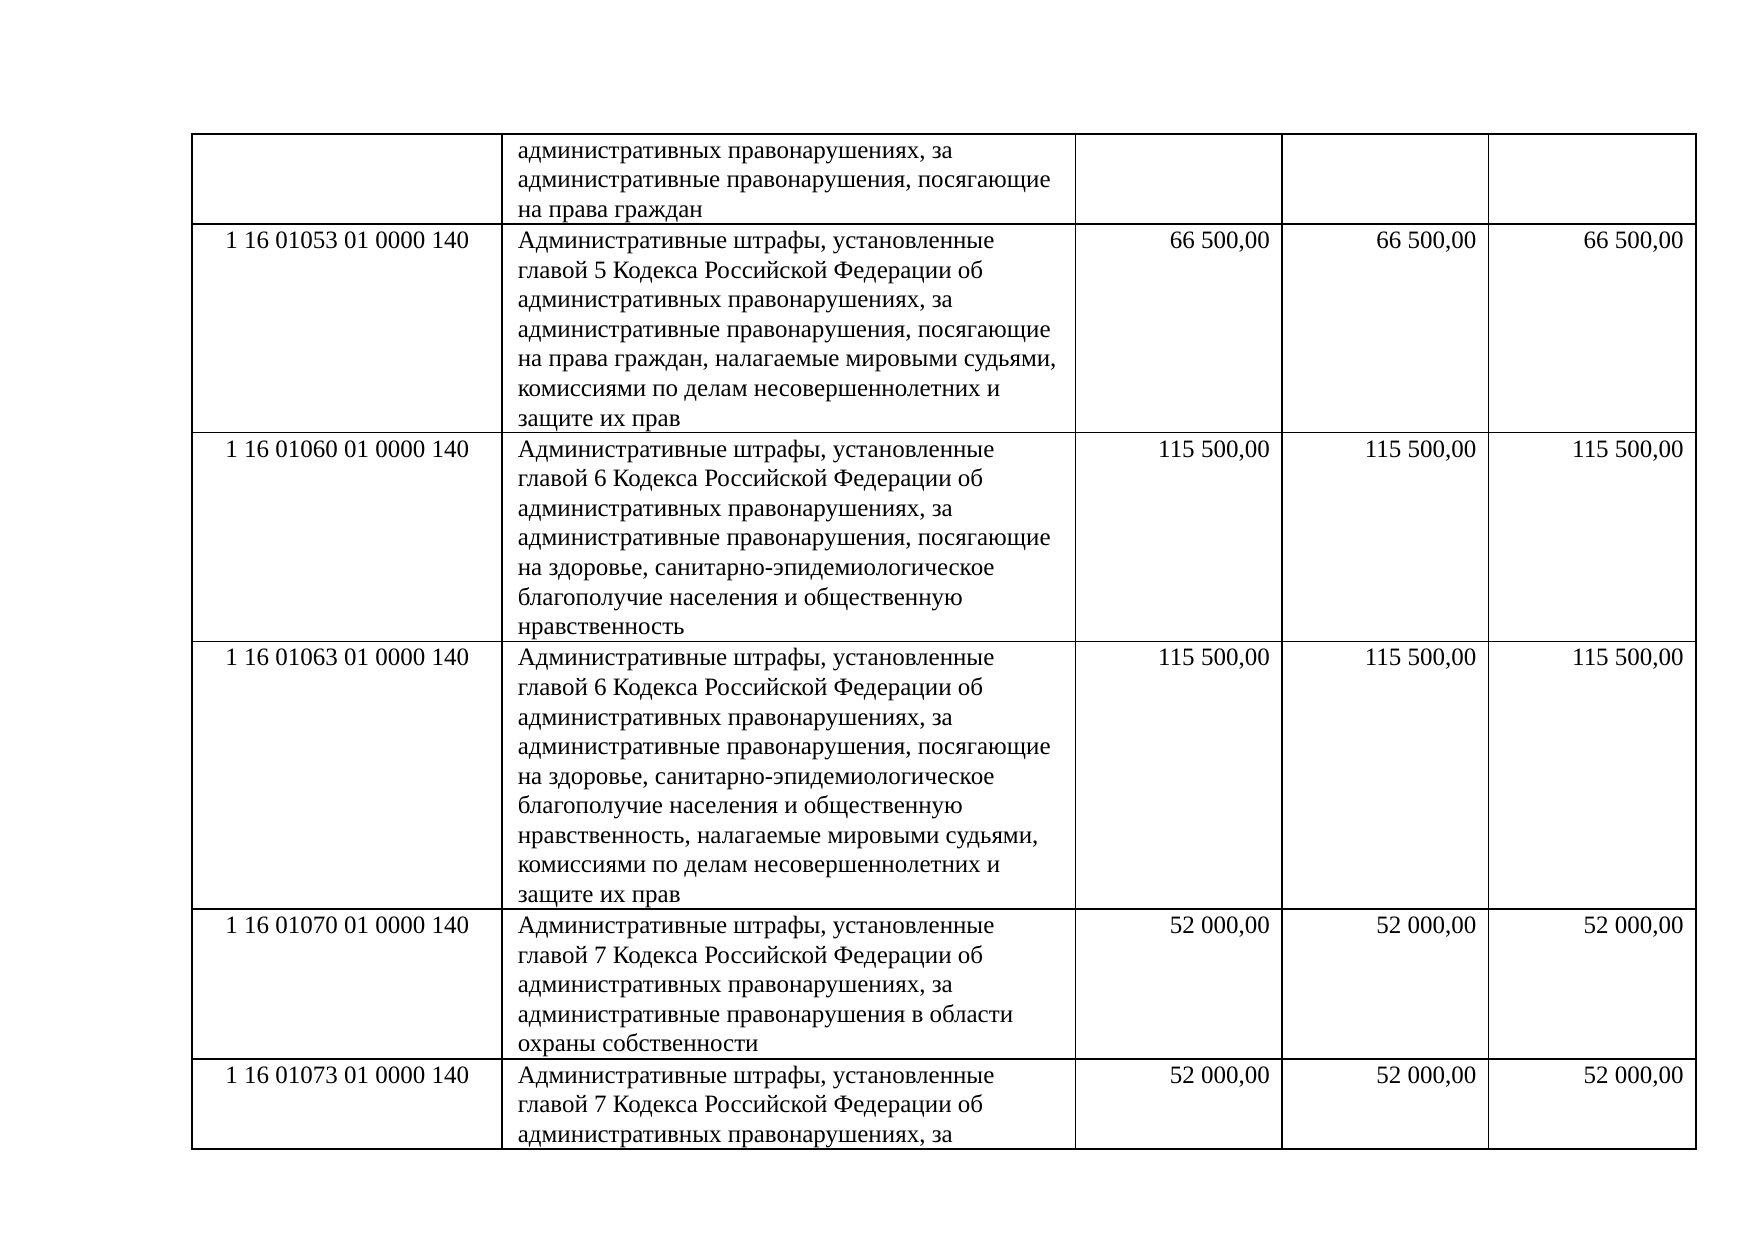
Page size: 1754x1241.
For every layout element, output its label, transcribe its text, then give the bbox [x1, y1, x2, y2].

table_cell 66 500,00 [1489, 225, 1695, 432]
table_cell [1283, 135, 1488, 223]
table_cell [133, 133, 191, 223]
table_cell 1 16 01073 01 0000 140 [193, 1060, 501, 1148]
table_cell 115 500,00 [1283, 642, 1488, 908]
table_cell 115 500,00 [1489, 433, 1695, 641]
table_cell [1489, 135, 1695, 223]
table_cell 115 500,00 [1489, 642, 1695, 908]
table_cell [133, 908, 191, 1058]
table_cell 115 500,00 [1076, 642, 1281, 908]
table_cell 1 16 01053 01 0000 140 [193, 225, 501, 432]
table_cell Административные штрафы, установленные главой 6 Кодекса Российской Федерации об административных правонарушениях, за административные правонарушения, посягающие на здоровье, санитарно-эпидемиологическое благополучие населения и общественную нравственность [503, 433, 1075, 641]
table_cell 1 16 01070 01 0000 140 [193, 910, 501, 1058]
table_cell [133, 223, 191, 432]
table_cell административных правонарушениях, за административные правонарушения, посягающие на права граждан [503, 135, 1075, 223]
table_cell [133, 1058, 191, 1148]
table_cell [133, 641, 191, 908]
table_cell 1 16 01063 01 0000 140 [193, 642, 501, 908]
table_cell 1 16 01060 01 0000 140 [193, 433, 501, 641]
table_cell 66 500,00 [1076, 225, 1281, 432]
table_cell 52 000,00 [1283, 910, 1488, 1058]
table_cell Административные штрафы, установленные главой 6 Кодекса Российской Федерации об административных правонарушениях, за административные правонарушения, посягающие на здоровье, санитарно-эпидемиологическое благополучие населения и общественную нравственность, налагаемые мировыми судьями, комиссиями по делам несовершеннолетних и защите их прав [503, 642, 1075, 908]
table_cell [133, 432, 191, 641]
table_cell 115 500,00 [1076, 433, 1281, 641]
table_cell Административные штрафы, установленные главой 7 Кодекса Российской Федерации об административных правонарушениях, за [503, 1060, 1075, 1148]
table_cell Административные штрафы, установленные главой 5 Кодекса Российской Федерации об административных правонарушениях, за административные правонарушения, посягающие на права граждан, налагаемые мировыми судьями, комиссиями по делам несовершеннолетних и защите их прав [503, 225, 1075, 432]
table_cell Административные штрафы, установленные главой 7 Кодекса Российской Федерации об административных правонарушениях, за административные правонарушения в области охраны собственности [503, 910, 1075, 1058]
table_cell 52 000,00 [1076, 910, 1281, 1058]
table_cell 115 500,00 [1283, 433, 1488, 641]
table_cell 52 000,00 [1283, 1060, 1488, 1148]
table_cell [1076, 135, 1281, 223]
table_cell 52 000,00 [1076, 1060, 1281, 1148]
table_cell 52 000,00 [1489, 1060, 1695, 1148]
table_cell 52 000,00 [1489, 910, 1695, 1058]
table_cell [193, 135, 501, 223]
table_cell 66 500,00 [1283, 225, 1488, 432]
